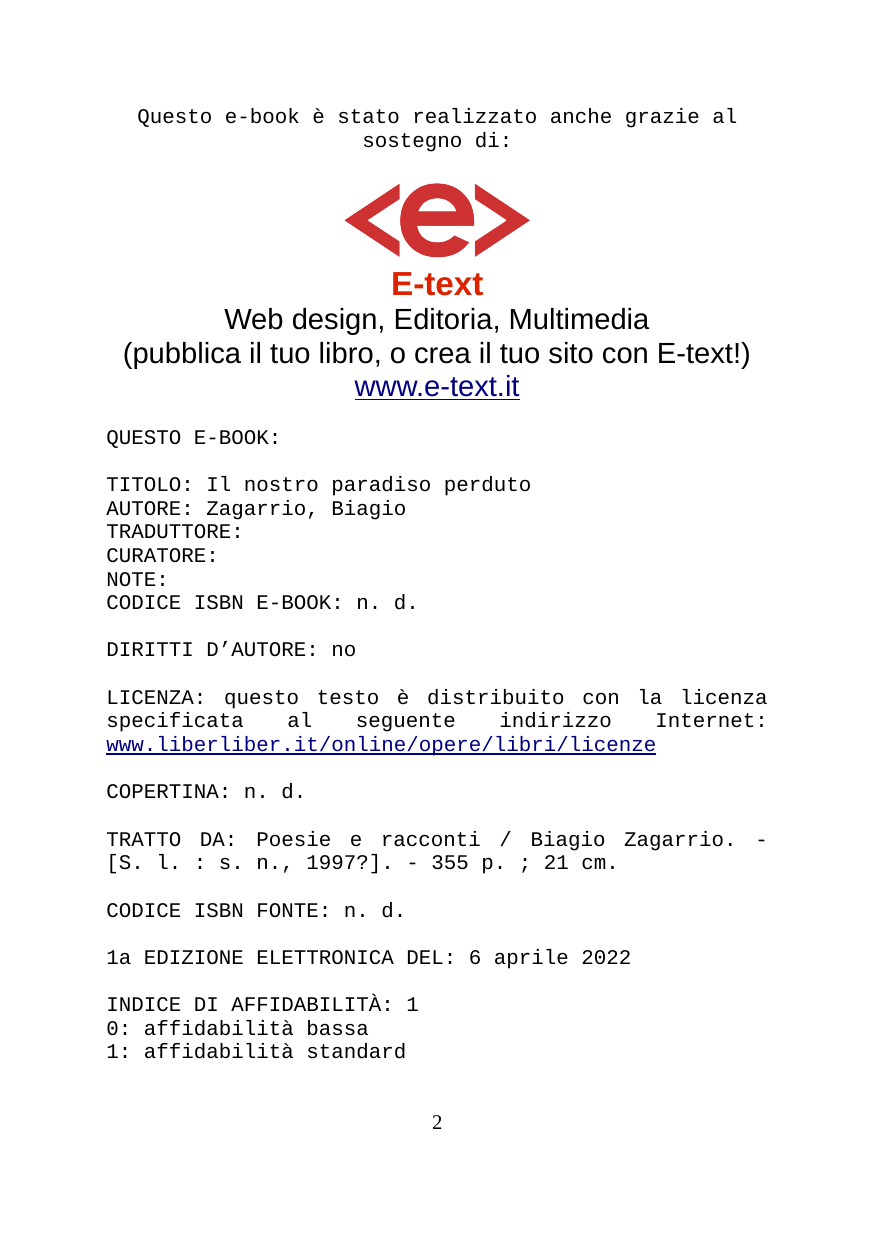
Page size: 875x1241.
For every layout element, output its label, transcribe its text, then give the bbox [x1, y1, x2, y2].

text QUESTO E-BOOK: [106, 427, 768, 450]
text CODICE ISBN FONTE: n. d. [106, 899, 768, 923]
text CURATORE: [106, 545, 768, 568]
text TRATTO DA: Poesie e racconti / Biagio Zagarrio. - [S. l. : s. n., 1997?]. - 355 p. ; 21 cm. [106, 829, 768, 876]
picture [343, 183, 531, 258]
text E-text [106, 264, 768, 302]
text Questo e-book è stato realizzato anche grazie al sostegno di: [106, 106, 768, 153]
text COPERTINA: n. d. [106, 781, 768, 805]
text TRADUTTORE: [106, 521, 768, 545]
text AUTORE: Zagarrio, Biagio [106, 498, 768, 521]
text INDICE DI AFFIDABILITÀ: 1 [106, 994, 768, 1018]
text www.e-text.it [106, 369, 768, 403]
text NOTE: [106, 568, 768, 592]
text 1a EDIZIONE ELETTRONICA DEL: 6 aprile 2022 [106, 947, 768, 971]
text Web design, Editoria, Multimedia [106, 302, 768, 336]
text TITOLO: Il nostro paradiso perduto [106, 474, 768, 498]
text 1: affidabilità standard [106, 1041, 768, 1065]
text (pubblica il tuo libro, o crea il tuo sito con E-text!) [106, 336, 768, 369]
text LICENZA: questo testo è distribuito con la licenza specificata al seguente indirizzo Internet: www.liberliber.it/online/opere/libri/licenze [106, 687, 768, 758]
text CODICE ISBN E-BOOK: n. d. [106, 592, 768, 616]
text DIRITTI D’AUTORE: no [106, 639, 768, 663]
text 0: affidabilità bassa [106, 1018, 768, 1041]
